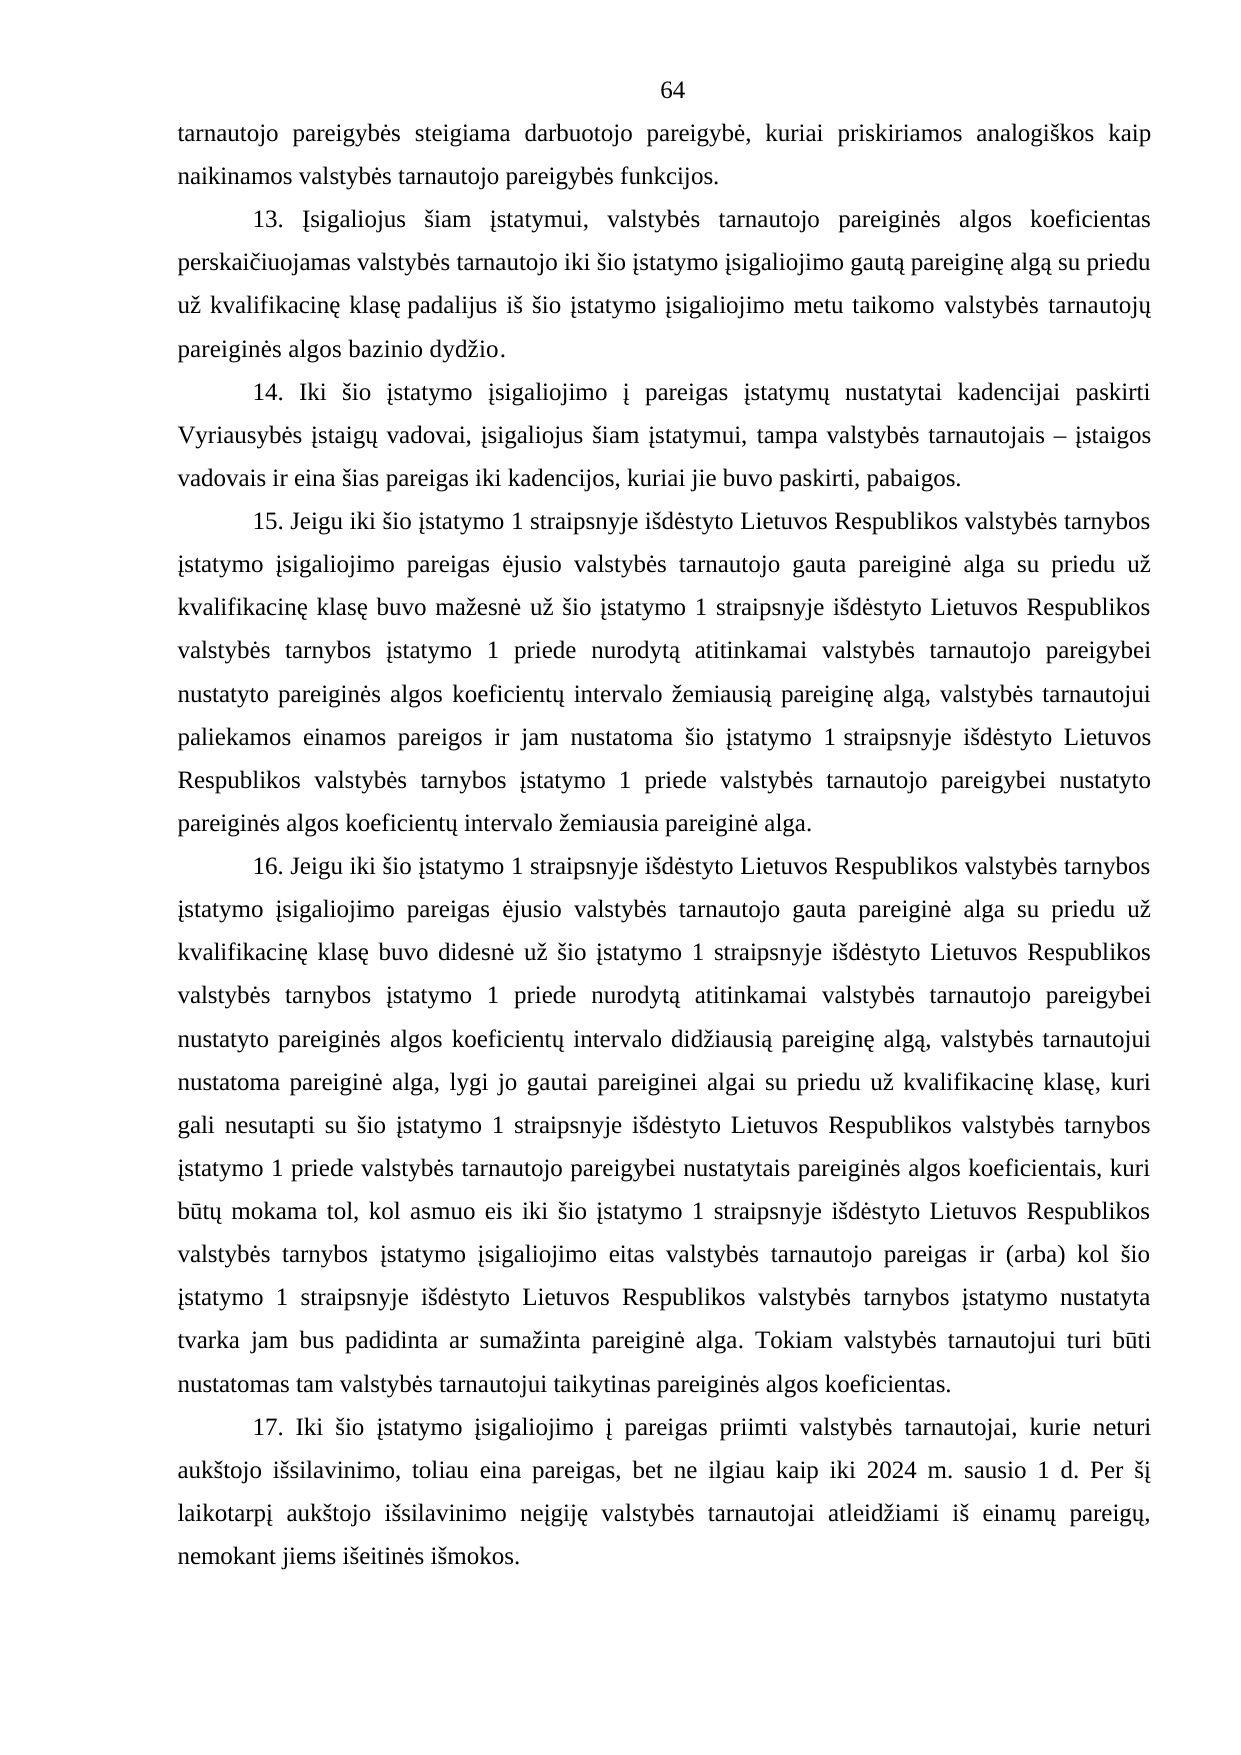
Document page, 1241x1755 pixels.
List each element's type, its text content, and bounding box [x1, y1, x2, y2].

text 17. Iki šio įstatymo įsigaliojimo į pareigas priimti valstybės tarnautojai, kurie neturi aukštojo išsilavinimo, toliau eina pareigas, bet ne ilgiau kaip iki 2024 m. sausio 1 d. Per šį laikotarpį aukštojo išsilavinimo neįgiję valstybės tarnautojai atleidžiami iš einamų pareigų, nemokant jiems išeitinės išmokos. [177, 1412, 1152, 1570]
text 16. Jeigu iki šio įstatymo 1 straipsnyje išdėstyto Lietuvos Respublikos valstybės tarnybos įstatymo įsigaliojimo pareigas ėjusio valstybės tarnautojo gauta pareiginė alga su priedu už kvalifikacinę klasę buvo didesnė už šio įstatymo 1 straipsnyje išdėstyto Lietuvos Respublikos valstybės tarnybos įstatymo 1 priede nurodytą atitinkamai valstybės tarnautojo pareigybei nustatyto pareiginės algos koeficientų intervalo didžiausią pareiginę algą, valstybės tarnautojui nustatoma pareiginė alga, lygi jo gautai pareiginei algai su priedu už kvalifikacinę klasę, kuri gali nesutapti su šio įstatymo 1 straipsnyje išdėstyto Lietuvos Respublikos valstybės tarnybos įstatymo 1 priede valstybės tarnautojo pareigybei nustatytais pareiginės algos koeficientais, kuri būtų mokama tol, kol asmuo eis iki šio įstatymo 1 straipsnyje išdėstyto Lietuvos Respublikos valstybės tarnybos įstatymo įsigaliojimo eitas valstybės tarnautojo pareigas ir (arba) kol šio įstatymo 1 straipsnyje išdėstyto Lietuvos Respublikos valstybės tarnybos įstatymo nustatyta tvarka jam bus padidinta ar sumažinta pareiginė alga. Tokiam valstybės tarnautojui turi būti nustatomas tam valstybės tarnautojui taikytinas pareiginės algos koeficientas. [177, 851, 1152, 1397]
text 13. Įsigaliojus šiam įstatymui, valstybės tarnautojo pareiginės algos koeficientas perskaičiuojamas valstybės tarnautojo iki šio įstatymo įsigaliojimo gautą pareiginę algą su priedu už kvalifikacinę klasę padalijus iš šio įstatymo įsigaliojimo metu taikomo valstybės tarnautojų pareiginės algos bazinio dydžio. [177, 204, 1152, 362]
text tarnautojo pareigybės steigiama darbuotojo pareigybė, kuriai priskiriamos analogiškos kaip naikinamos valstybės tarnautojo pareigybės funkcijos. [177, 118, 1152, 190]
text 14. Iki šio įstatymo įsigaliojimo į pareigas įstatymų nustatytai kadencijai paskirti Vyriausybės įstaigų vadovai, įsigaliojus šiam įstatymui, tampa valstybės tarnautojais – įstaigos vadovais ir eina šias pareigas iki kadencijos, kuriai jie buvo paskirti, pabaigos. [177, 377, 1152, 492]
text 15. Jeigu iki šio įstatymo 1 straipsnyje išdėstyto Lietuvos Respublikos valstybės tarnybos įstatymo įsigaliojimo pareigas ėjusio valstybės tarnautojo gauta pareiginė alga su priedu už kvalifikacinę klasę buvo mažesnė už šio įstatymo 1 straipsnyje išdėstyto Lietuvos Respublikos valstybės tarnybos įstatymo 1 priede nurodytą atitinkamai valstybės tarnautojo pareigybei nustatyto pareiginės algos koeficientų intervalo žemiausią pareiginę algą, valstybės tarnautojui paliekamos einamos pareigos ir jam nustatoma šio įstatymo 1 straipsnyje išdėstyto Lietuvos Respublikos valstybės tarnybos įstatymo 1 priede valstybės tarnautojo pareigybei nustatyto pareiginės algos koeficientų intervalo žemiausia pareiginė alga. [177, 506, 1152, 837]
